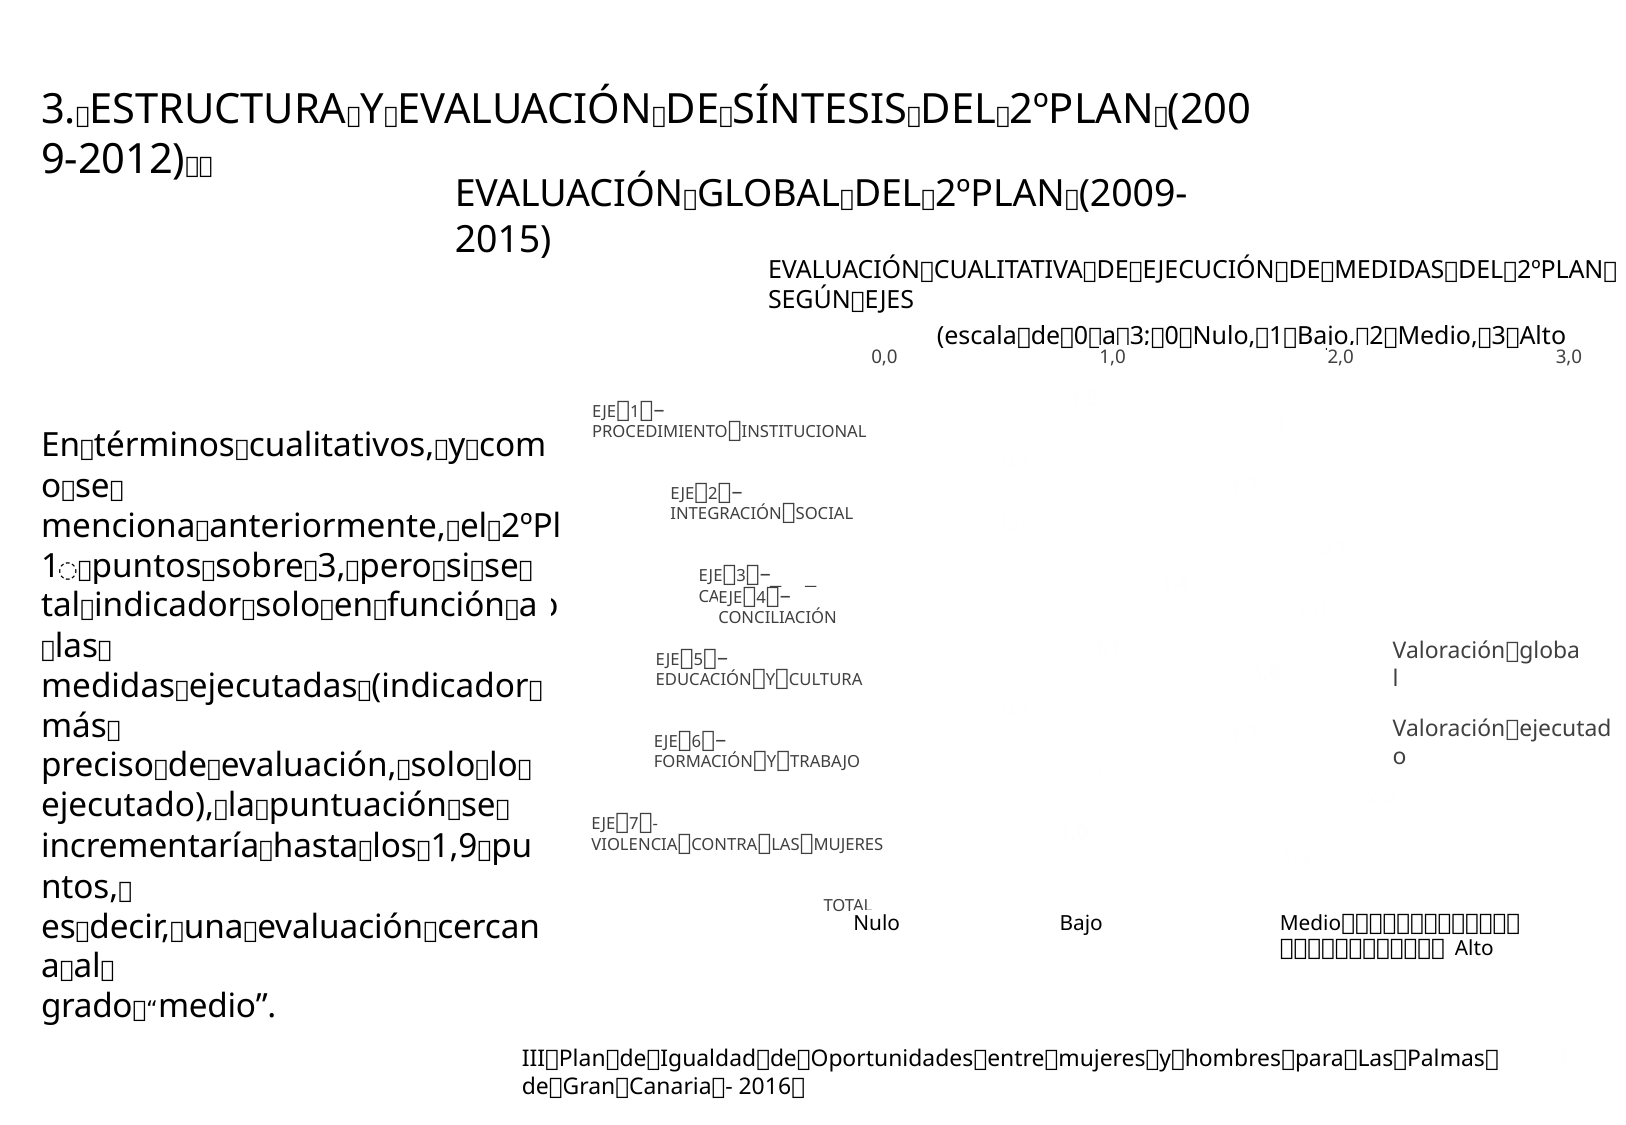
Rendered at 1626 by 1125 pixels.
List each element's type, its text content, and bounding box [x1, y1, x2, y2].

text Valoraciónꢀglobal [1392, 636, 1580, 692]
text 0,0 [871, 345, 919, 368]
text 1 [1093, 757, 1128, 783]
text TOTAL [823, 896, 892, 916]
text ,0 [1071, 819, 1112, 845]
text 2,3 [1366, 783, 1418, 809]
text ꢀpuntosꢀsobreꢀ3,ꢀperoꢀsiꢀseꢀcalculaꢀ [58, 545, 545, 584]
text EJEꢀ5ꢀ– EDUCACIÓNꢀYꢀCULTURA [655, 649, 892, 689]
text 0 [1004, 701, 1010, 714]
text 2,0 [1327, 345, 1376, 368]
text (escalaꢀdeꢀ0ꢀaꢀ3;ꢀ0ꢀNulo,ꢀ1ꢀBajo,ꢀ2ꢀMedio,ꢀ3ꢀAlto [937, 320, 1625, 350]
text 1 [1282, 845, 1292, 871]
text 1 [1070, 386, 1080, 411]
text 3,0 [1556, 345, 1604, 368]
text 2 [1298, 597, 1309, 623]
text ,7 [1012, 695, 1053, 721]
text 0 [1001, 447, 1012, 473]
text 1 [1229, 473, 1240, 499]
text obtieneꢀenꢀsuꢀconjuntoꢀꢀunaꢀnotaꢀdeꢀ [551, 584, 563, 664]
text 1 [1594, 1039, 1609, 1075]
text 2 [1321, 536, 1331, 561]
text 0 [1001, 509, 1012, 535]
text Nulo [853, 910, 918, 935]
text ,9 [1311, 412, 1327, 437]
text ,7 [1012, 447, 1053, 473]
text ,0 [1309, 597, 1349, 623]
text 1,0 [1099, 345, 1148, 368]
text incrementaríaꢀhastaꢀlosꢀ1,9ꢀpuntos,ꢀ [41, 825, 551, 906]
text 1 [1093, 633, 1103, 659]
text ,7 [1240, 721, 1281, 747]
text ,7 [1012, 509, 1053, 535]
text 0 [1001, 695, 1012, 721]
text talꢀindicadorꢀsoloꢀenꢀfunciónꢀaꢀlasꢀ [41, 584, 551, 666]
text 1 [1252, 659, 1263, 685]
text ,9 [1292, 845, 1333, 871]
text EVALUACIÓNꢀCUALITATIVAꢀDEꢀEJECUCIÓNꢀDEꢀMEDIDASꢀDELꢀ2ºPLANꢀSEGÚNꢀEJES [768, 254, 1625, 315]
text ejecutado),ꢀlaꢀpuntuaciónꢀseꢀ [41, 784, 551, 824]
text EJEꢀ4ꢀ– CONCILIACIÓN [718, 587, 892, 627]
text Enꢀtérminosꢀcualitativos,ꢀyꢀcomoꢀseꢀ [41, 424, 563, 505]
text medidasꢀejecutadasꢀ(indicadorꢀmásꢀ [41, 666, 551, 745]
text precisoꢀdeꢀevaluación,ꢀsoloꢀloꢀ [41, 745, 551, 784]
text ,7 [1240, 473, 1281, 499]
text ,0 [1080, 386, 1121, 411]
text esꢀdecir,ꢀunaꢀevaluaciónꢀcercanaꢀalꢀ [41, 906, 551, 986]
text EJEꢀ7ꢀ- VIOLENCIAꢀCONTRAꢀLASꢀMUJERES [591, 813, 892, 854]
text 1 [1555, 1039, 1594, 1075]
text gradoꢀ“medio”. [41, 986, 551, 1025]
text ,1 [1103, 633, 1144, 659]
text 1 [1229, 721, 1240, 747]
text EJEꢀ2ꢀ– INTEGRACIÓNꢀSOCIAL [670, 483, 892, 524]
text 3.ꢀESTRUCTURAꢀYꢀEVALUACIÓNꢀDEꢀSÍNTESISꢀDELꢀ2ºPLANꢀ(2009-2012)ꢀꢀ [41, 82, 1273, 184]
text EJEꢀ1ꢀ– PROCEDIMIENTOꢀINSTITUCIONAL [592, 401, 892, 442]
text ,1 [1128, 757, 1144, 783]
text 1 [41, 545, 58, 584]
text EJEꢀ6ꢀ– FORMACIÓNꢀYꢀTRABAJO [653, 731, 892, 772]
text EVALUACIÓNꢀGLOBALꢀDELꢀ2ºPLANꢀ(2009-2015) [454, 170, 1207, 261]
text EJEꢀ3ꢀ– CALIDADꢀDEꢀVIDA [698, 566, 892, 606]
text ,1 [1331, 536, 1372, 561]
text ,8 [1263, 659, 1304, 685]
text 1 [1275, 412, 1311, 437]
text Bajo [1059, 910, 1122, 935]
text Valoraciónꢀejecutado [1392, 714, 1614, 770]
text 1 [1161, 571, 1172, 597]
text 1 [1060, 819, 1071, 845]
text IIIꢀPlanꢀdeꢀIgualdadꢀdeꢀOportunidadesꢀentreꢀmujeresꢀyꢀhombresꢀparaꢀLasꢀPalmasꢀdeꢀGranꢀCanariaꢀ- 2016ꢀ [522, 1044, 1511, 1100]
text Medioꢀꢀꢀꢀꢀꢀꢀꢀꢀꢀꢀꢀꢀꢀꢀꢀꢀꢀꢀꢀꢀꢀꢀꢀꢀ Alto [1279, 910, 1521, 961]
text mencionaꢀanteriormente,ꢀelꢀ2ºPlanꢀ [41, 505, 563, 584]
text ,4 [1172, 571, 1213, 597]
